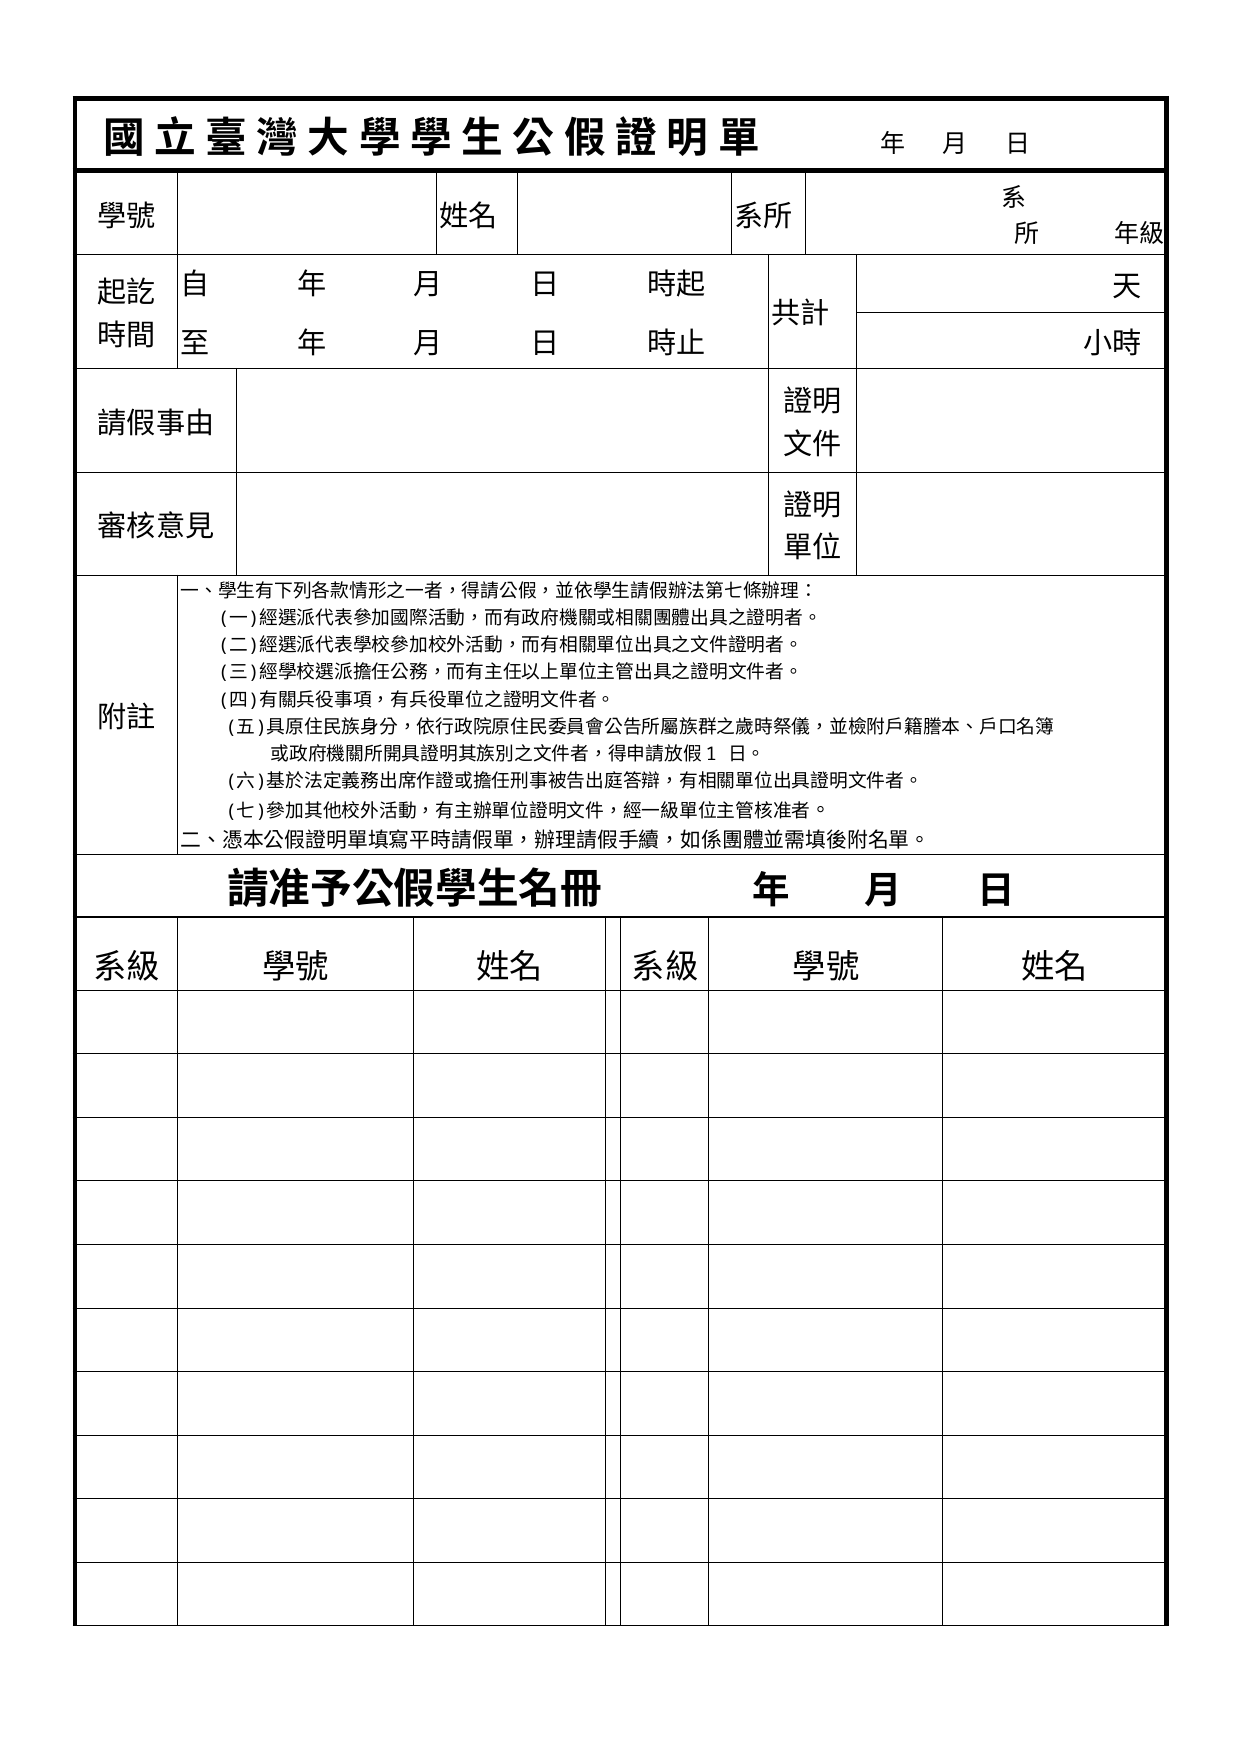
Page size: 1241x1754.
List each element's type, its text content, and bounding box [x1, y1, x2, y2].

table_cell [606, 1054, 620, 1117]
table_cell [709, 1054, 942, 1117]
table_cell [178, 1245, 413, 1307]
table_cell [77, 1309, 177, 1371]
table_cell 天 [857, 255, 1164, 312]
table_cell [77, 1245, 177, 1307]
table_cell 學號 [77, 173, 177, 254]
table_cell [606, 991, 620, 1053]
table_cell [709, 1118, 942, 1180]
table_cell [77, 1054, 177, 1117]
table_cell [857, 473, 1164, 574]
table_cell [943, 1436, 1164, 1498]
table_cell 證明文件 [769, 369, 856, 472]
table_cell [621, 1054, 708, 1117]
table_cell [178, 1054, 413, 1117]
table_cell [178, 1563, 413, 1625]
table_cell [943, 1054, 1164, 1117]
table_cell [414, 1181, 605, 1244]
table_cell [621, 1181, 708, 1244]
table_cell [414, 1563, 605, 1625]
table_cell [414, 1245, 605, 1307]
table_cell [709, 1563, 942, 1625]
table_cell 系級 [77, 918, 177, 990]
table_cell [709, 1499, 942, 1562]
table_cell [621, 1499, 708, 1562]
table_cell 審核意見 [77, 473, 236, 574]
table_cell [77, 1436, 177, 1498]
table_cell 姓名 [437, 173, 517, 254]
table_cell [178, 1436, 413, 1498]
table_cell [606, 1372, 620, 1434]
table_cell 學號 [709, 918, 942, 990]
table_cell [77, 1499, 177, 1562]
table_cell [178, 1309, 413, 1371]
table_cell [943, 1372, 1164, 1434]
table_cell 學號 [178, 918, 413, 990]
table_cell [606, 1436, 620, 1498]
table_cell [178, 1372, 413, 1434]
table_cell [77, 991, 177, 1053]
table_cell [709, 1372, 942, 1434]
table_cell [621, 991, 708, 1053]
table_cell [178, 1499, 413, 1562]
table_cell 姓名 [943, 918, 1164, 990]
table_cell [606, 918, 620, 990]
table_cell [709, 991, 942, 1053]
table_cell [943, 1499, 1164, 1562]
table_cell [606, 1118, 620, 1180]
table_cell [943, 1181, 1164, 1244]
table_cell [621, 1118, 708, 1180]
table_cell [709, 1181, 942, 1244]
table_cell [178, 1118, 413, 1180]
table_cell 自 年 月 日 時起 至 年 月 日 時止 [178, 255, 768, 368]
table_cell [77, 1563, 177, 1625]
table_cell [414, 1436, 605, 1498]
table_cell [414, 1054, 605, 1117]
table_cell [237, 369, 768, 472]
table_cell [621, 1436, 708, 1498]
table_cell [621, 1245, 708, 1307]
table_cell 系級 [621, 918, 708, 990]
table_cell [77, 1372, 177, 1434]
table_cell 一、學生有下列各款情形之一者，得請公假，並依學生請假辦法第七條辦理： (一)經選派代表參加國際活動，而有政府機關或相關團體出具之證明者。 (二)經選派代表學校參加校外活動，而有相關單位出具之文件證明者。 (三)經學校選派擔任公務，而有主任以上單位主管出具之證明文件者。 (四)有關兵役事項，有兵役單位之證明文件者。 (五)具原住民族身分，依行政院原住民委員會公告所屬族群之歲時祭儀，並檢附戶籍謄本、戶口名簿 或政府機關所開具證明其族別之文件者，得申請放假1 日。 (六)基於法定義務出席作證或擔任刑事被告出庭答辯，有相關單位出具證明文件者。 (七)參加其他校外活動，有主辦單位證明文件，經一級單位主管核准者。 二、憑本公假證明單填寫平時請假單，辦理請假手續，如係團體並需填後附名單。 [178, 576, 1164, 853]
table_cell [709, 1436, 942, 1498]
table_cell [606, 1309, 620, 1371]
table_cell 系所 [732, 173, 805, 254]
table_cell 小時 [857, 313, 1164, 368]
table_cell [606, 1563, 620, 1625]
table_cell [606, 1181, 620, 1244]
table_cell 系 所 年級 [806, 173, 1164, 254]
table_cell [621, 1309, 708, 1371]
table_cell [414, 1372, 605, 1434]
table_cell [518, 173, 731, 254]
table_cell 姓名 [414, 918, 605, 990]
table_cell [178, 991, 413, 1053]
table_cell [414, 991, 605, 1053]
table_cell [414, 1309, 605, 1371]
table_cell [943, 1118, 1164, 1180]
table_cell [606, 1499, 620, 1562]
table_cell [237, 473, 768, 574]
table_cell [178, 1181, 413, 1244]
table_cell [606, 1245, 620, 1307]
table_cell [943, 991, 1164, 1053]
table_cell [77, 1181, 177, 1244]
table_cell [414, 1499, 605, 1562]
table_cell [943, 1245, 1164, 1307]
table_cell 請假事由 [77, 369, 236, 472]
table_cell [77, 1118, 177, 1180]
table_cell 共計 [769, 255, 856, 368]
table_cell [943, 1309, 1164, 1371]
table_cell [178, 173, 436, 254]
table_cell [709, 1245, 942, 1307]
table_cell [857, 369, 1164, 472]
table_cell [621, 1372, 708, 1434]
table_cell 起訖 時間 [77, 255, 177, 368]
table_cell 附註 [77, 576, 177, 853]
table_cell 證明單位 [769, 473, 856, 574]
table_cell [414, 1118, 605, 1180]
table_cell [709, 1309, 942, 1371]
table_header 國立臺灣大學學生公假證明單 年 月 日 [77, 101, 1164, 168]
table_cell [943, 1563, 1164, 1625]
table_cell 請准予公假學生名冊 年 月 日 [77, 855, 1164, 916]
table_cell [621, 1563, 708, 1625]
